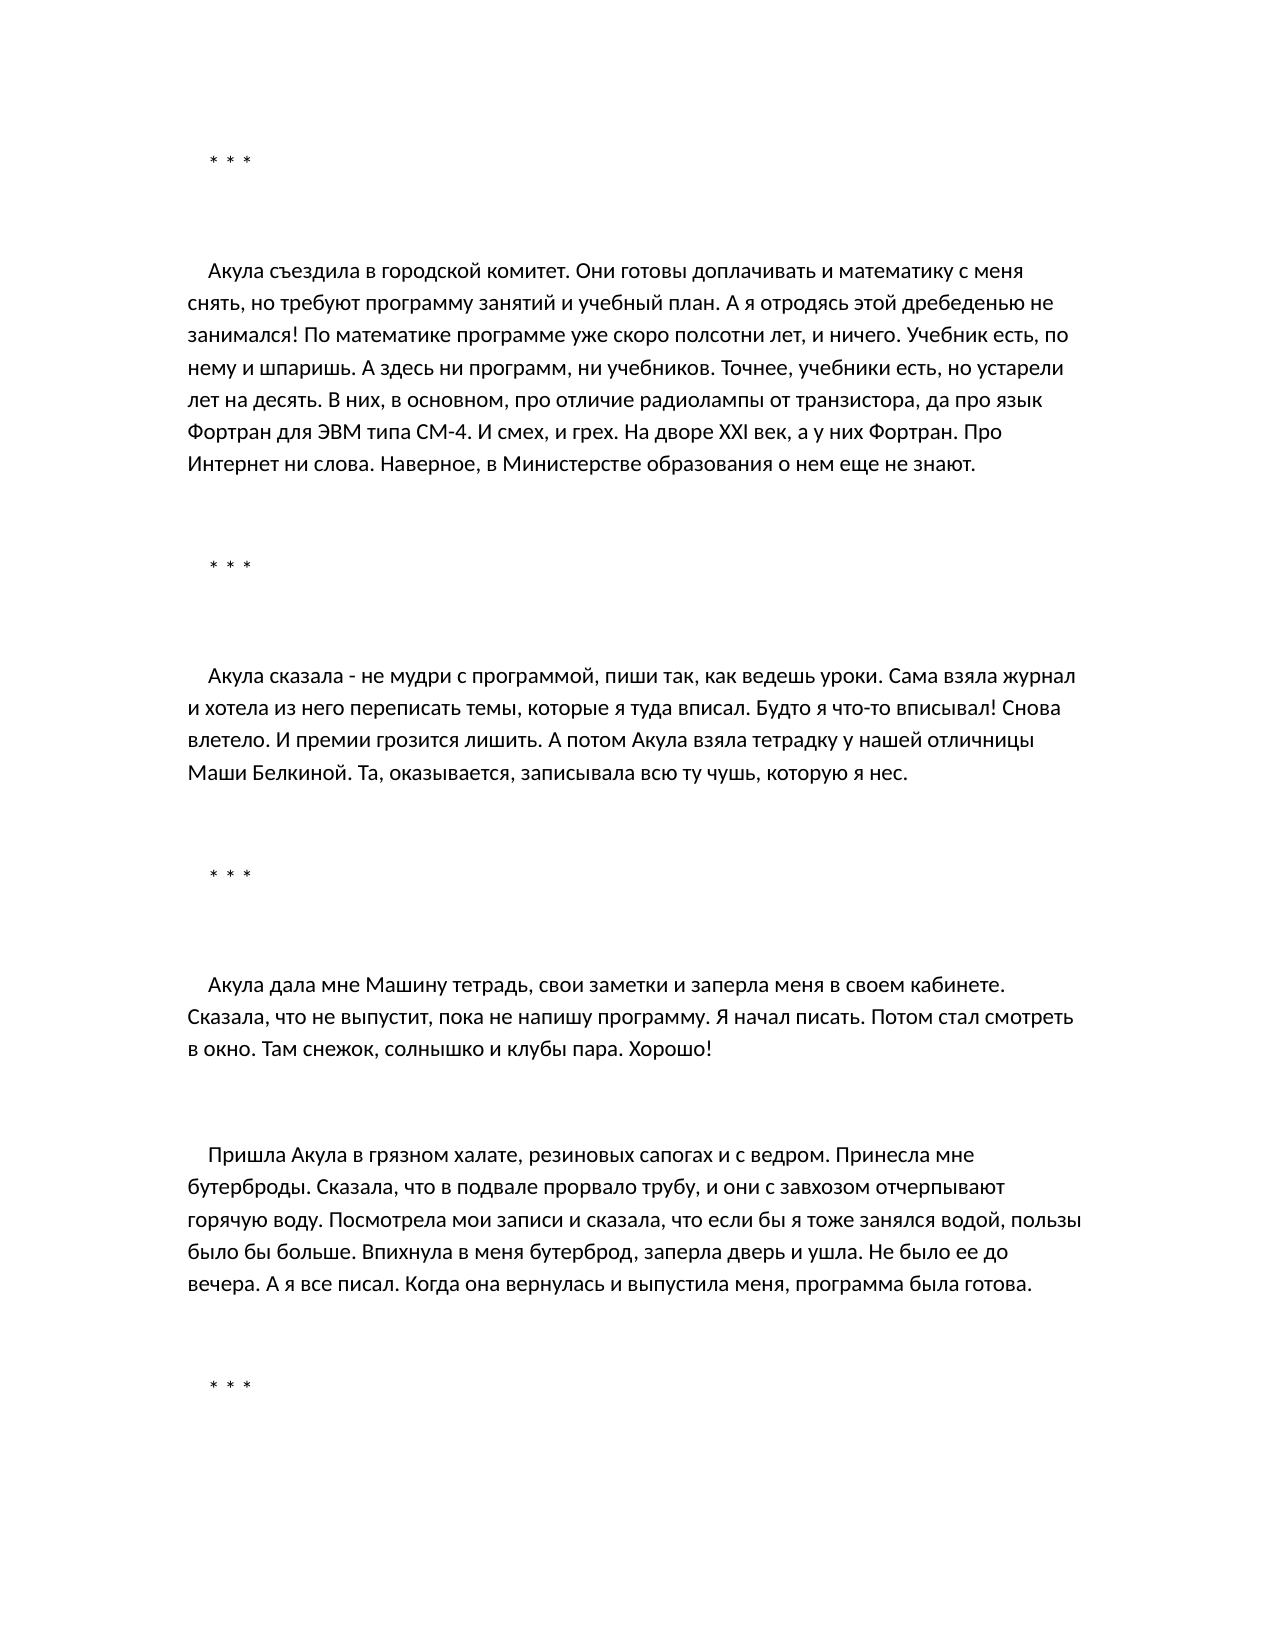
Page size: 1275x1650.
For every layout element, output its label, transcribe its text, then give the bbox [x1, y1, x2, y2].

text * * * [187, 1375, 1087, 1403]
text Акула сказала - не мудри с программой, пиши так, как ведешь уроки. Сама взяла журнал и хотела из него переписать темы, которые я туда вписал. Будто я что-то вписывал! Снова влетело. И премии грозится лишить. А потом Акула взяла тетрадку у нашей отличницы Маши Белкиной. Та, оказывается, записывала всю ту чушь, которую я нес. [187, 661, 1087, 786]
text * * * [187, 555, 1087, 583]
text * * * [187, 150, 1087, 178]
text Акула дала мне Машину тетрадь, свои заметки и заперла меня в своем кабинете. Сказала, что не выпустит, пока не напишу программу. Я начал писать. Потом стал смотреть в окно. Там снежок, солнышко и клубы пара. Хорошо! [187, 970, 1087, 1062]
text Акула съездила в городской комитет. Они готовы доплачивать и математику с меня снять, но требуют программу занятий и учебный план. А я отродясь этой дребеденью не занимался! По математике программе уже скоро полсотни лет, и ничего. Учебник есть, по нему и шпаришь. А здесь ни программ, ни учебников. Точнее, учебники есть, но устарели лет на десять. В них, в основном, про отличие радиолампы от транзистора, да про язык Фортран для ЭВМ типа СМ-4. И смех, и грех. На дворе XXI век, а у них Фортран. Про Интернет ни слова. Наверное, в Министерстве образования о нем еще не знают. [187, 256, 1087, 477]
text Пришла Акула в грязном халате, резиновых сапогах и с ведром. Принесла мне бутерброды. Сказала, что в подвале прорвало трубу, и они с завхозом отчерпывают горячую воду. Посмотрела мои записи и сказала, что если бы я тоже занялся водой, пользы было бы больше. Впихнула в меня бутерброд, заперла дверь и ушла. Не было ее до вечера. А я все писал. Когда она вернулась и выпустила меня, программа была готова. [187, 1140, 1087, 1297]
text * * * [187, 864, 1087, 892]
